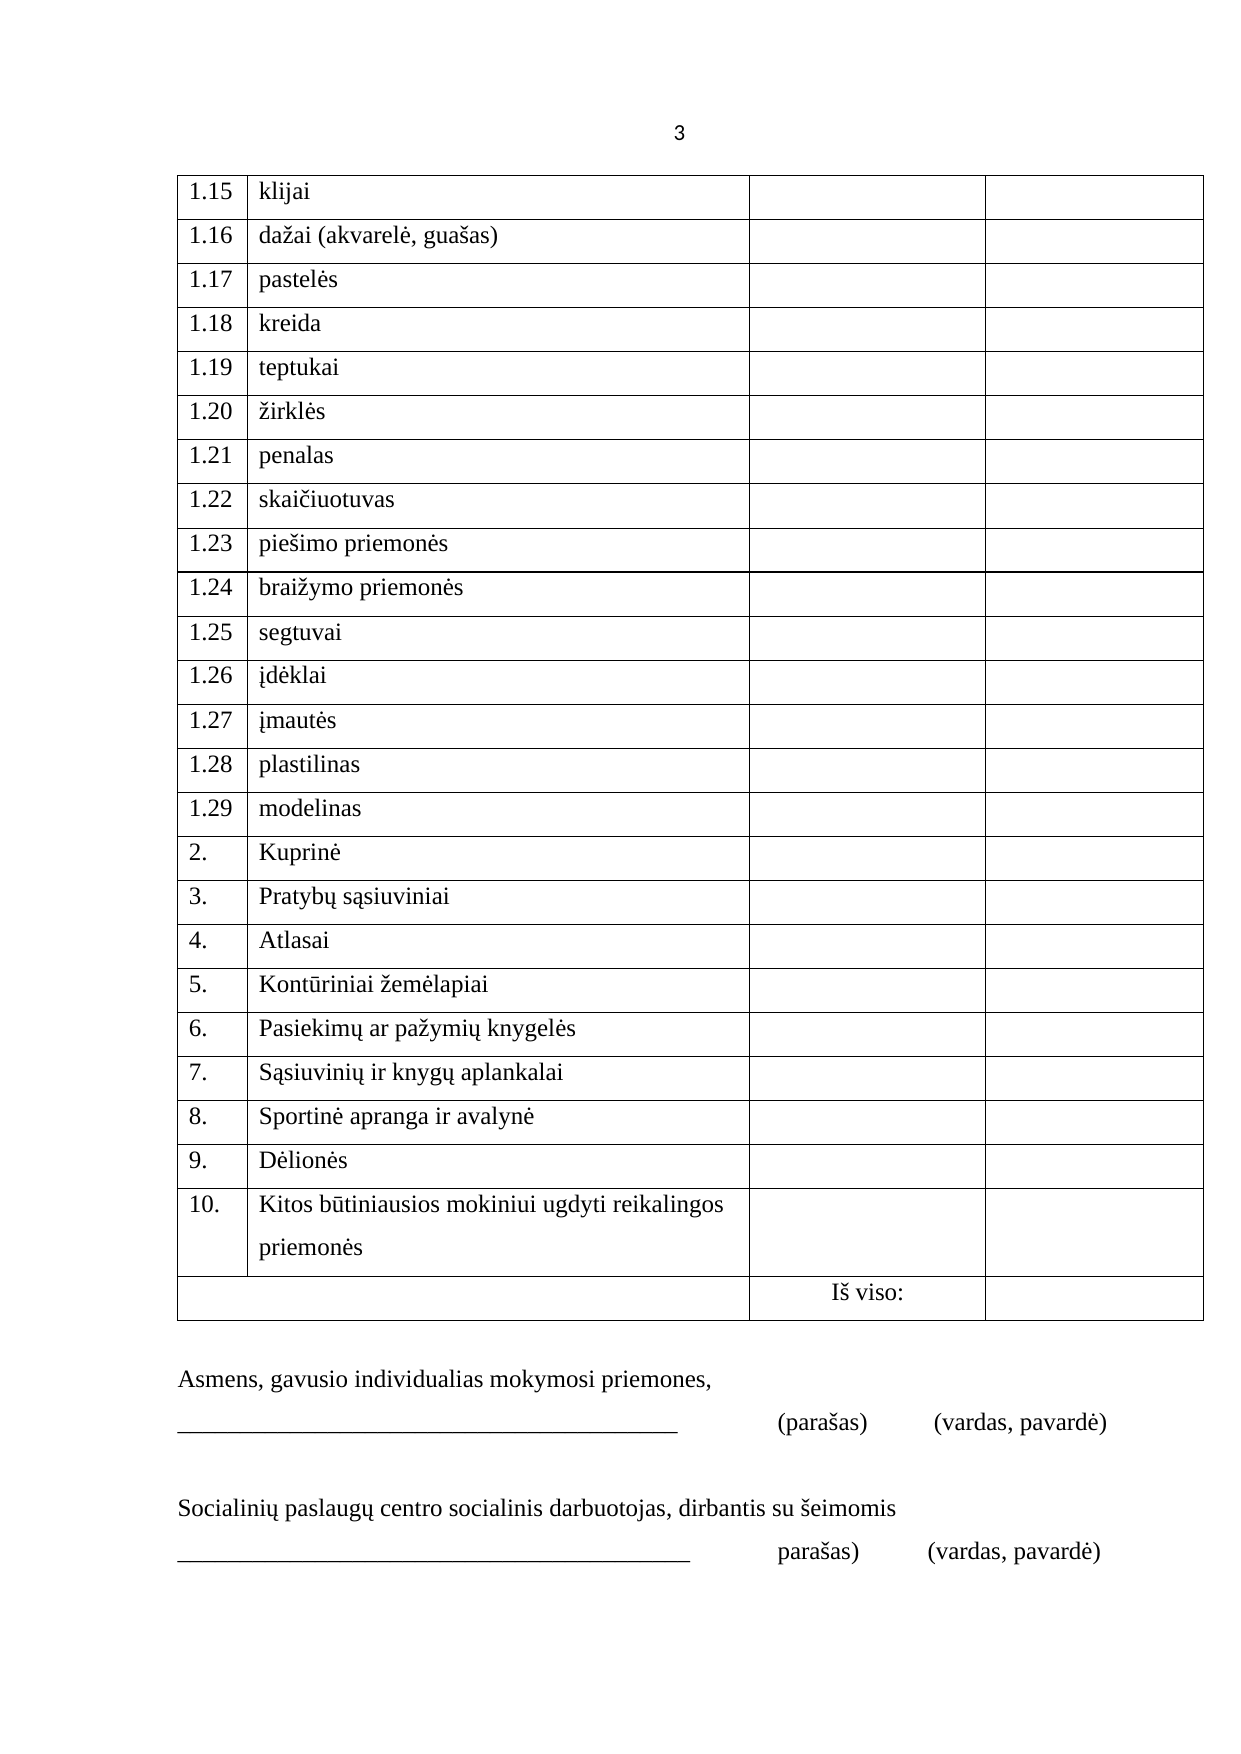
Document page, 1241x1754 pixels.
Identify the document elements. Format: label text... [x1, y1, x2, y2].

table_cell [750, 1057, 985, 1100]
table_cell [986, 969, 1203, 1012]
table_cell 8. [178, 1101, 247, 1144]
table_cell 1.27 [178, 705, 247, 748]
table_cell 10. [178, 1189, 247, 1276]
table_cell Pasiekimų ar pažymių knygelės [248, 1013, 749, 1056]
table_cell [986, 1101, 1203, 1144]
table_cell [750, 617, 985, 659]
table_cell 1.25 [178, 617, 247, 659]
table_cell [750, 396, 985, 439]
table_cell 1.29 [178, 793, 247, 836]
table_cell įmautės [248, 705, 749, 748]
table_cell 1.20 [178, 396, 247, 439]
table_cell 4. [178, 925, 247, 968]
table_cell [986, 1057, 1203, 1100]
table_cell 1.28 [178, 749, 247, 792]
table_cell [986, 881, 1203, 924]
table_cell [986, 440, 1203, 483]
table_cell 1.19 [178, 352, 247, 395]
table_cell [986, 705, 1203, 748]
table_cell 1.21 [178, 440, 247, 483]
table_cell dažai (akvarelė, guašas) [248, 220, 749, 263]
table_cell [750, 793, 985, 836]
table_cell 1.15 [178, 176, 247, 219]
table_cell žirklės [248, 396, 749, 439]
table_cell [986, 1277, 1203, 1319]
table_cell 2. [178, 837, 247, 880]
table_cell Kontūriniai žemėlapiai [248, 969, 749, 1012]
table_cell [986, 220, 1203, 263]
table_cell 1.24 [178, 573, 247, 616]
table_cell 1.22 [178, 484, 247, 527]
table_cell [986, 264, 1203, 307]
table_cell skaičiuotuvas [248, 484, 749, 527]
table_cell [986, 352, 1203, 395]
table_cell [986, 1145, 1203, 1188]
table_cell [986, 749, 1203, 792]
table_cell [986, 308, 1203, 351]
table_cell 1.23 [178, 529, 247, 571]
table_cell 3. [178, 881, 247, 924]
table_cell klijai [248, 176, 749, 219]
table_cell teptukai [248, 352, 749, 395]
table_cell [750, 440, 985, 483]
table_cell Iš viso: [750, 1277, 985, 1319]
table_cell [986, 176, 1203, 219]
table_cell 6. [178, 1013, 247, 1056]
table_cell [986, 484, 1203, 527]
table_cell [986, 661, 1203, 704]
table_cell Kuprinė [248, 837, 749, 880]
table_cell [750, 1145, 985, 1188]
table_cell [750, 705, 985, 748]
table_cell 5. [178, 969, 247, 1012]
table_cell [986, 837, 1203, 880]
table_cell plastilinas [248, 749, 749, 792]
table_cell [750, 837, 985, 880]
table_cell [750, 925, 985, 968]
table_cell [986, 573, 1203, 616]
table_cell [986, 793, 1203, 836]
table_cell Sportinė apranga ir avalynė [248, 1101, 749, 1144]
text ________________________________________ (parašas) (vardas, pavardė) [177, 1407, 1181, 1436]
table_cell [986, 1189, 1203, 1276]
table_cell [986, 529, 1203, 571]
table_cell Kitos būtiniausios mokiniui ugdyti reikalingos priemonės [248, 1189, 749, 1276]
text Asmens, gavusio individualias mokymosi priemones, [177, 1364, 1181, 1392]
table_cell [750, 308, 985, 351]
table_cell piešimo priemonės [248, 529, 749, 571]
table_cell [750, 969, 985, 1012]
table_cell Dėlionės [248, 1145, 749, 1188]
table_cell [750, 264, 985, 307]
table_cell [986, 1013, 1203, 1056]
table_cell [986, 925, 1203, 968]
table_cell kreida [248, 308, 749, 351]
table_cell įdėklai [248, 661, 749, 704]
text _________________________________________ parašas) (vardas, pavardė) [177, 1536, 1181, 1565]
table_cell [750, 352, 985, 395]
table_cell 7. [178, 1057, 247, 1100]
table_cell [750, 1189, 985, 1276]
table_cell pastelės [248, 264, 749, 307]
table_cell 1.16 [178, 220, 247, 263]
table_cell [178, 1277, 749, 1319]
table_cell [750, 1013, 985, 1056]
table_cell penalas [248, 440, 749, 483]
table_cell modelinas [248, 793, 749, 836]
table_cell [750, 529, 985, 571]
table_cell Pratybų sąsiuviniai [248, 881, 749, 924]
table_cell [750, 749, 985, 792]
table_cell 9. [178, 1145, 247, 1188]
text Socialinių paslaugų centro socialinis darbuotojas, dirbantis su šeimomis [177, 1493, 1181, 1522]
table_cell [750, 661, 985, 704]
table_cell Atlasai [248, 925, 749, 968]
table_cell Sąsiuvinių ir knygų aplankalai [248, 1057, 749, 1100]
table_cell 1.17 [178, 264, 247, 307]
table_cell segtuvai [248, 617, 749, 659]
table_cell [750, 1101, 985, 1144]
table_cell [986, 396, 1203, 439]
table_cell braižymo priemonės [248, 573, 749, 616]
table_cell [986, 617, 1203, 659]
table_cell [750, 881, 985, 924]
table_cell [750, 176, 985, 219]
table_cell [750, 573, 985, 616]
table_cell 1.26 [178, 661, 247, 704]
table_cell 1.18 [178, 308, 247, 351]
table_cell [750, 484, 985, 527]
table_cell [750, 220, 985, 263]
